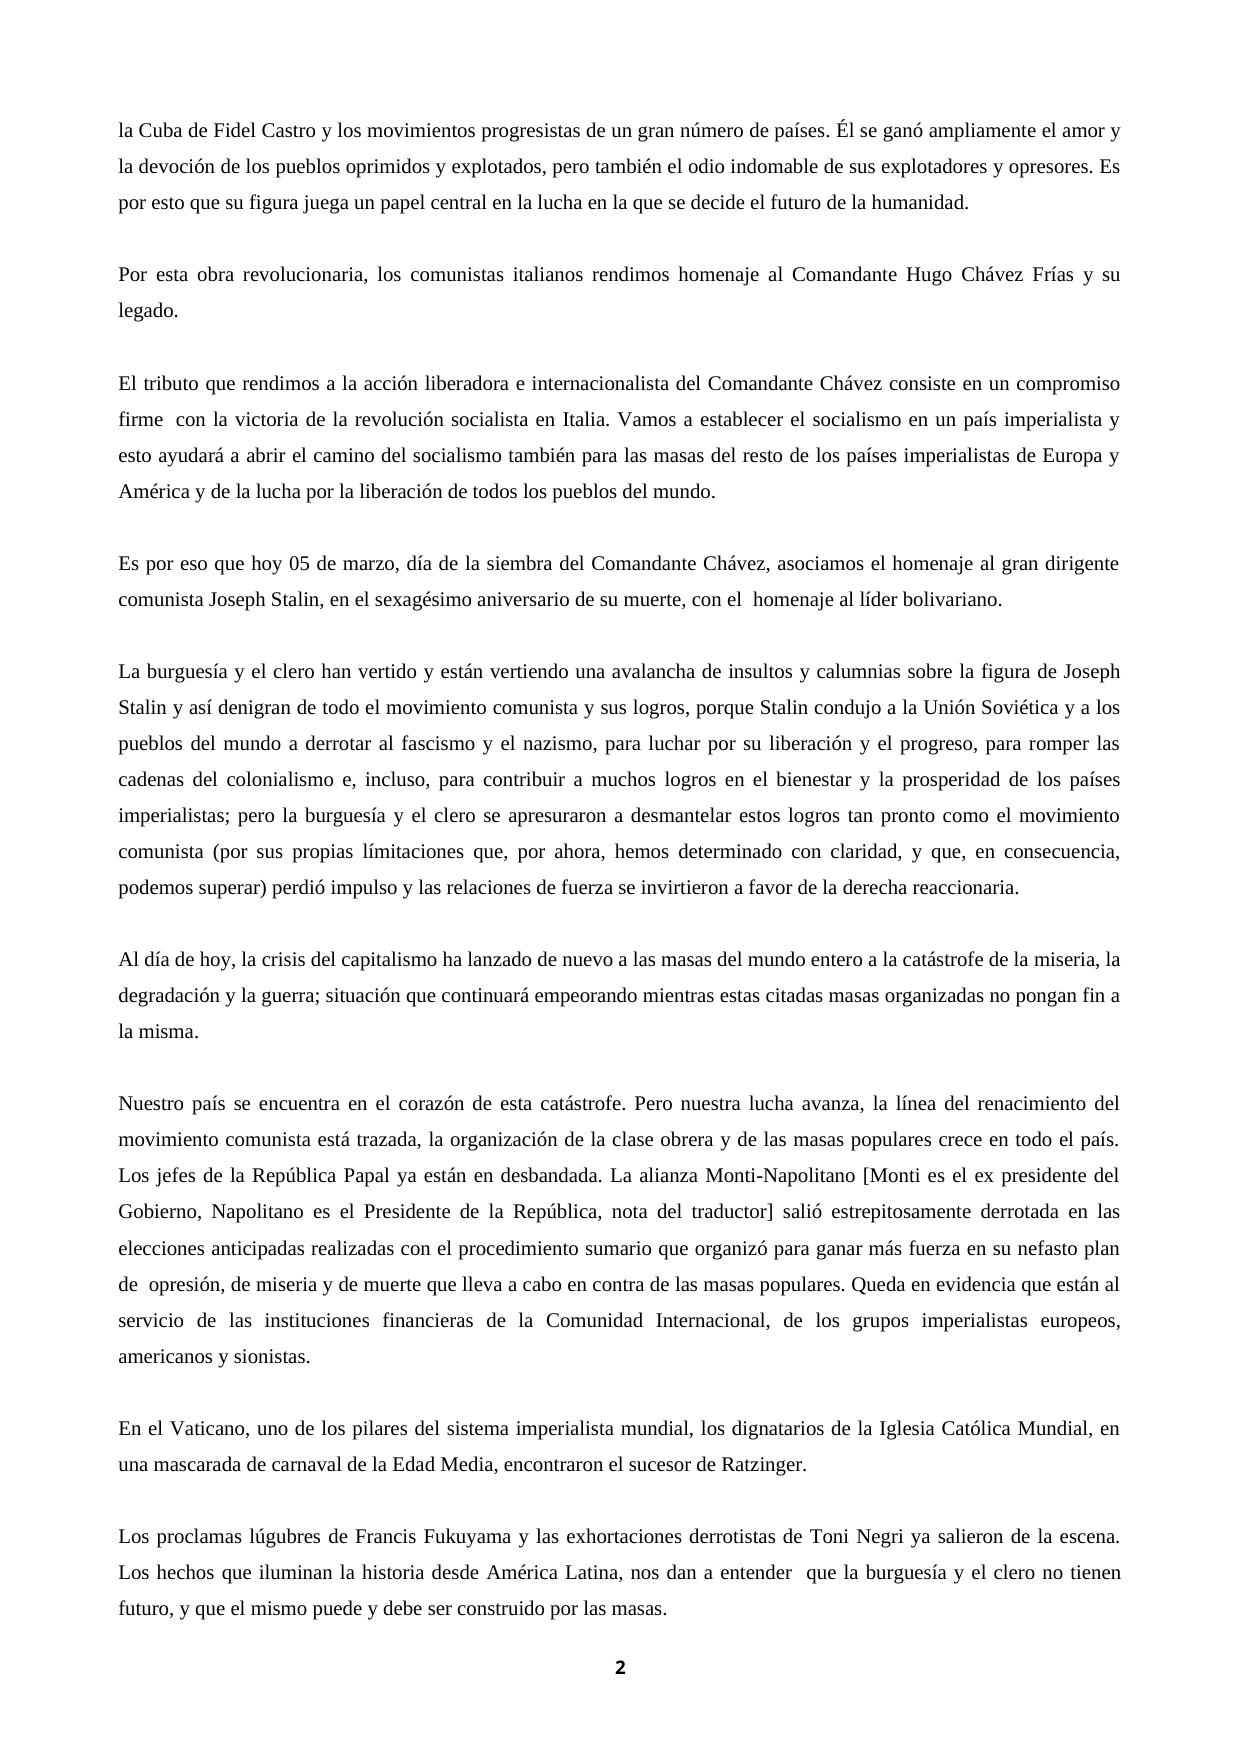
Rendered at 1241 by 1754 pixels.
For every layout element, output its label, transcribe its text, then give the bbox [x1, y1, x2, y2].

text En el Vaticano, uno de los pilares del sistema imperialista mundial, los dignatarios de la Iglesia Católica Mundial, en una mascarada de carnaval de la Edad Media, encontraron el sucesor de Ratzinger. [118, 1416, 1122, 1476]
text la Cuba de Fidel Castro y los movimientos progresistas de un gran número de países. Él se ganó ampliamente el amor y la devoción de los pueblos oprimidos y explotados, pero también el odio indomable de sus explotadores y opresores. Es por esto que su figura juega un papel central en la lucha en la que se decide el futuro de la humanidad. [118, 118, 1122, 214]
text Nuestro país se encuentra en el corazón de esta catástrofe. Pero nuestra lucha avanza, la línea del renacimiento del movimiento comunista está trazada, la organización de la clase obrera y de las masas populares crece en todo el país. Los jefes de la República Papal ya están en desbandada. La alianza Monti-Napolitano [Monti es el ex presidente del Gobierno, Napolitano es el Presidente de la República, nota del traductor] salió estrepitosamente derrotada en las elecciones anticipadas realizadas con el procedimiento sumario que organizó para ganar más fuerza en su nefasto plan de opresión, de miseria y de muerte que lleva a cabo en contra de las masas populares. Queda en evidencia que están al servicio de las instituciones financieras de la Comunidad Internacional, de los grupos imperialistas europeos, americanos y sionistas. [118, 1091, 1122, 1368]
text Al día de hoy, la crisis del capitalismo ha lanzado de nuevo a las masas del mundo entero a la catástrofe de la miseria, la degradación y la guerra; situación que continuará empeorando mientras estas citadas masas organizadas no pongan fin a la misma. [118, 947, 1122, 1043]
text Los proclamas lúgubres de Francis Fukuyama y las exhortaciones derrotistas de Toni Negri ya salieron de la escena. Los hechos que iluminan la historia desde América Latina, nos dan a entender que la burguesía y el clero no tienen futuro, y que el mismo puede y debe ser construido por las masas. [118, 1524, 1122, 1620]
text La burguesía y el clero han vertido y están vertiendo una avalancha de insultos y calumnias sobre la figura de Joseph Stalin y así denigran de todo el movimiento comunista y sus logros, porque Stalin condujo a la Unión Soviética y a los pueblos del mundo a derrotar al fascismo y el nazismo, para luchar por su liberación y el progreso, para romper las cadenas del colonialismo e, incluso, para contribuir a muchos logros en el bienestar y la prosperidad de los países imperialistas; pero la burguesía y el clero se apresuraron a desmantelar estos logros tan pronto como el movimiento comunista (por sus propias límitaciones que, por ahora, hemos determinado con claridad, y que, en consecuencia, podemos superar) perdió impulso y las relaciones de fuerza se invirtieron a favor de la derecha reaccionaria. [118, 659, 1122, 899]
text Es por eso que hoy 05 de marzo, día de la siembra del Comandante Chávez, asociamos el homenaje al gran dirigente comunista Joseph Stalin, en el sexagésimo aniversario de su muerte, con el homenaje al líder bolivariano. [118, 551, 1122, 611]
text Por esta obra revolucionaria, los comunistas italianos rendimos homenaje al Comandante Hugo Chávez Frías y su legado. [118, 262, 1122, 322]
text El tributo que rendimos a la acción liberadora e internacionalista del Comandante Chávez consiste en un compromiso firme con la victoria de la revolución socialista en Italia. Vamos a establecer el socialismo en un país imperialista y esto ayudará a abrir el camino del socialismo también para las masas del resto de los países imperialistas de Europa y América y de la lucha por la liberación de todos los pueblos del mundo. [118, 370, 1122, 503]
